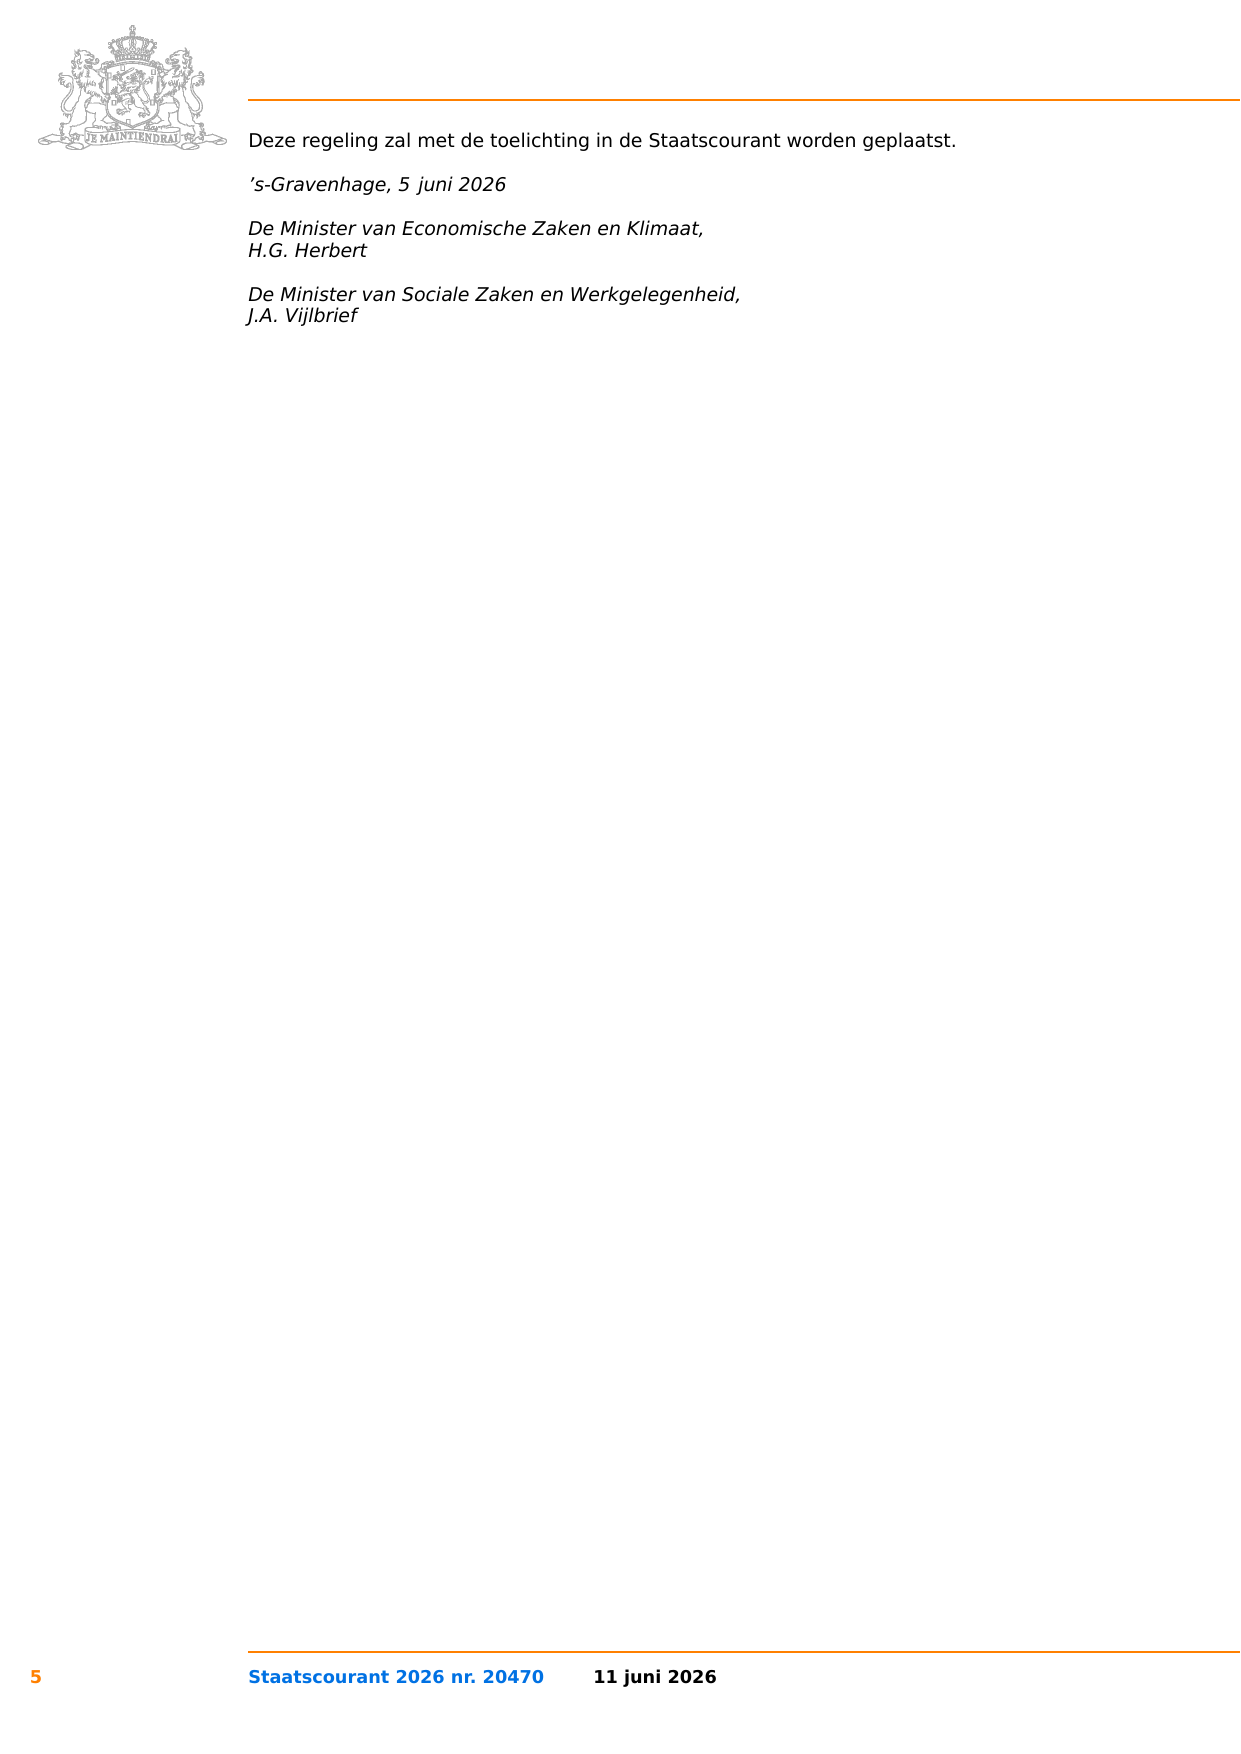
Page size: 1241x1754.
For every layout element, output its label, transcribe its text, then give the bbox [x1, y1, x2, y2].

text De Minister van Sociale Zaken en Werkgelegenheid, J.A. Vijlbrief [248, 283, 1163, 327]
text ’s-Gravenhage, 5 juni 2026 [248, 174, 1163, 196]
text De Minister van Economische Zaken en Klimaat, H.G. Herbert [248, 218, 1163, 262]
picture [38, 25, 227, 150]
text Deze regeling zal met de toelichting in de Staatscourant worden geplaatst. [248, 130, 1163, 152]
